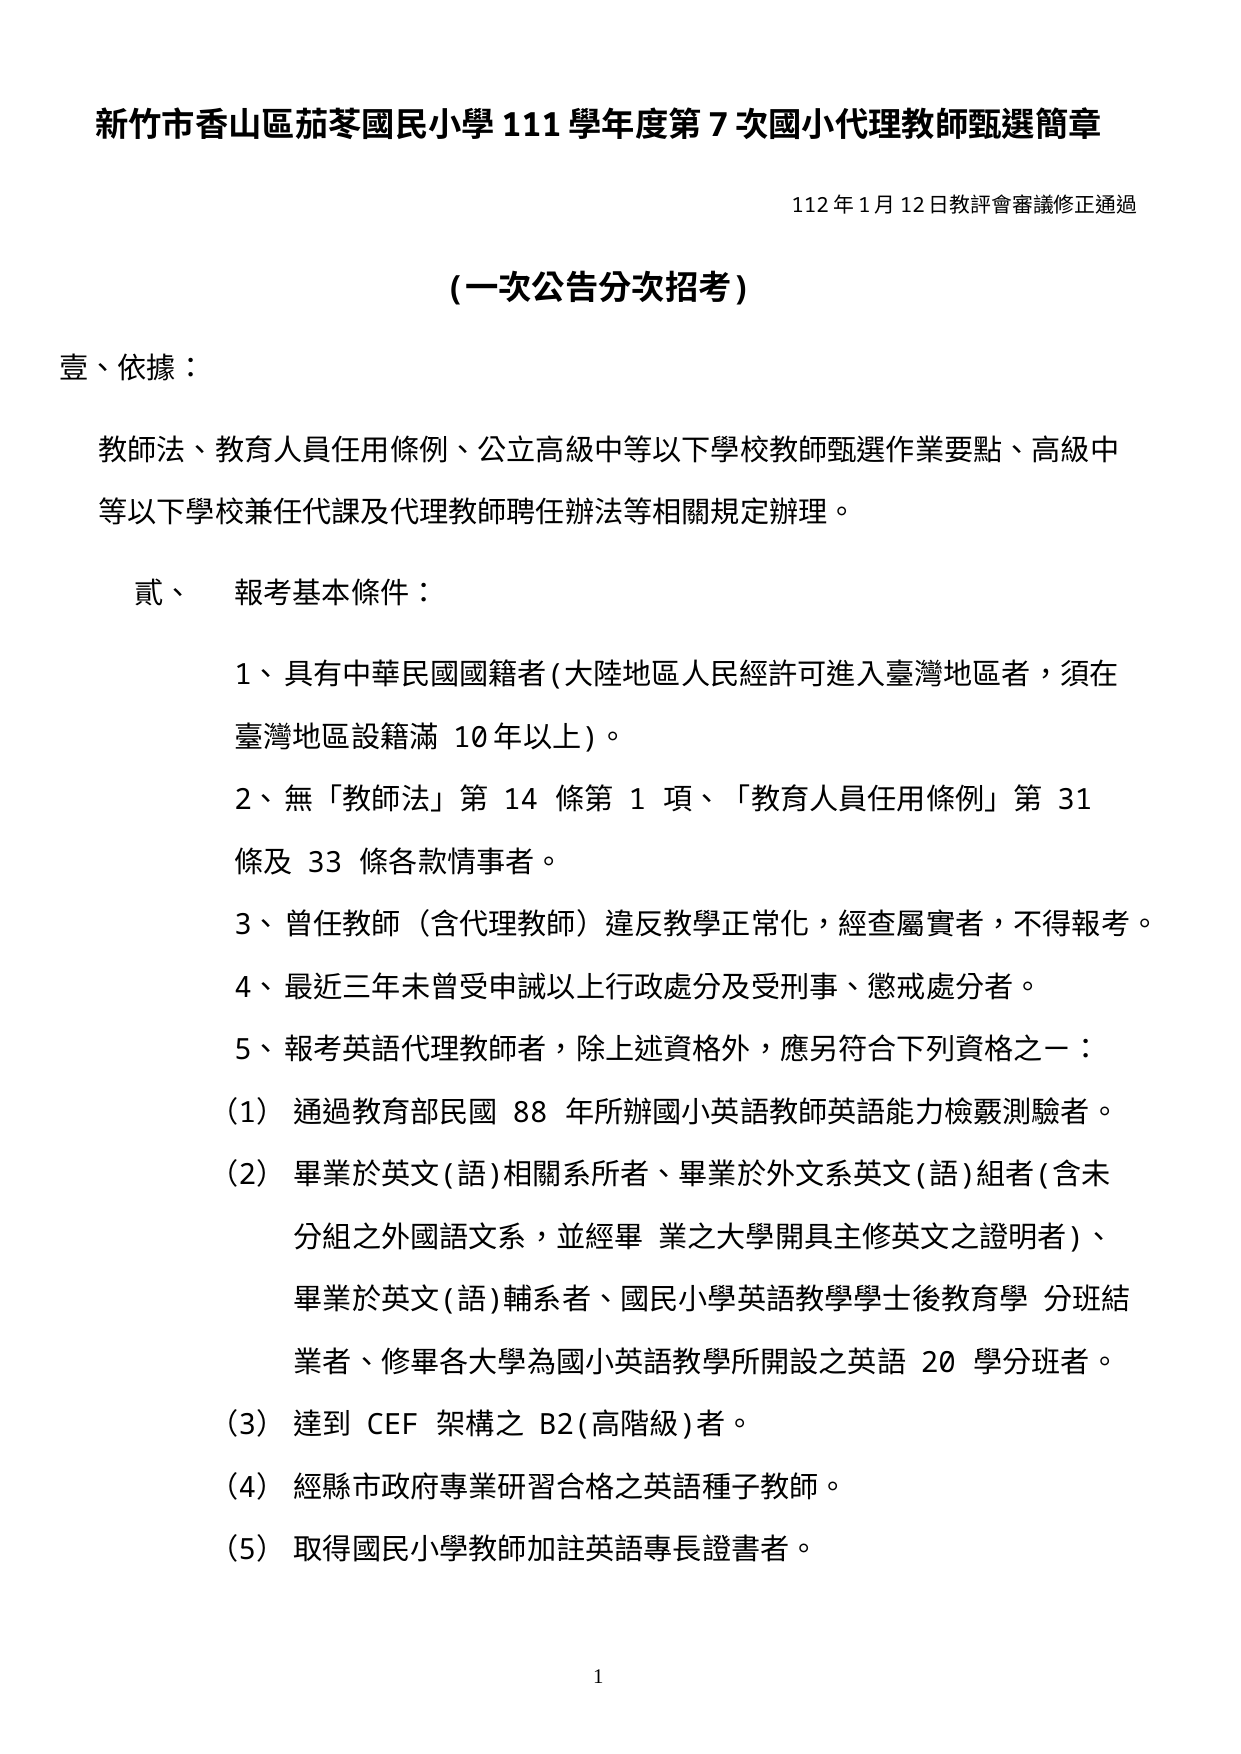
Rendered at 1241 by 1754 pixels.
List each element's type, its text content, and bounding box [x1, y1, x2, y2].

list 無「教師法」第 14 條第 1 項、「教育人員任用條例」第 31 條及 33 條各款情事者。 [234, 756, 1137, 881]
list 畢業於英文(語)相關系所者、畢業於外文系英文(語)組者(含未分組之外國語文系，並經畢 業之大學開具主修英文之證明者)、畢業於英文(語)輔系者、國民小學英語教學學士後教育學 分班結業者、修畢各大學為國小英語教學所開設之英語 20 學分班者。 [209, 1131, 1137, 1381]
text 壹、依據： [59, 324, 1137, 387]
list 最近三年未曾受申誡以上行政處分及受刑事、懲戒處分者。 [234, 943, 1137, 1006]
text 112年1月12日教評會審議修正通過 [59, 162, 1137, 224]
list 經縣市政府專業研習合格之英語種子教師。 [209, 1443, 1137, 1506]
text 教師法、教育人員任用條例、公立高級中等以下學校教師甄選作業要點、高級中等以下學校兼任代課及代理教師聘任辦法等相關規定辦理。 [98, 406, 1137, 531]
list 報考英語代理教師者，除上述資格外，應另符合下列資格之ㄧ： [234, 1006, 1137, 1068]
list 達到 CEF 架構之 B2(高階級)者。 [209, 1381, 1137, 1443]
list 通過教育部民國 88 年所辦國小英語教師英語能力檢覈測驗者。 [209, 1068, 1137, 1131]
list 具有中華民國國籍者(大陸地區人民經許可進入臺灣地區者，須在臺灣地區設籍滿 10年以上)。 [234, 631, 1137, 756]
text (一次公告分次招考) [59, 243, 1137, 306]
list 取得國民小學教師加註英語專長證書者。 [209, 1506, 1137, 1568]
list 曾任教師（含代理教師）違反教學正常化，經查屬實者，不得報考。 [234, 881, 1137, 943]
text 新竹市香山區茄苳國民小學111學年度第7次國小代理教師甄選簡章 [59, 81, 1137, 143]
list 報考基本條件： [134, 549, 1137, 612]
